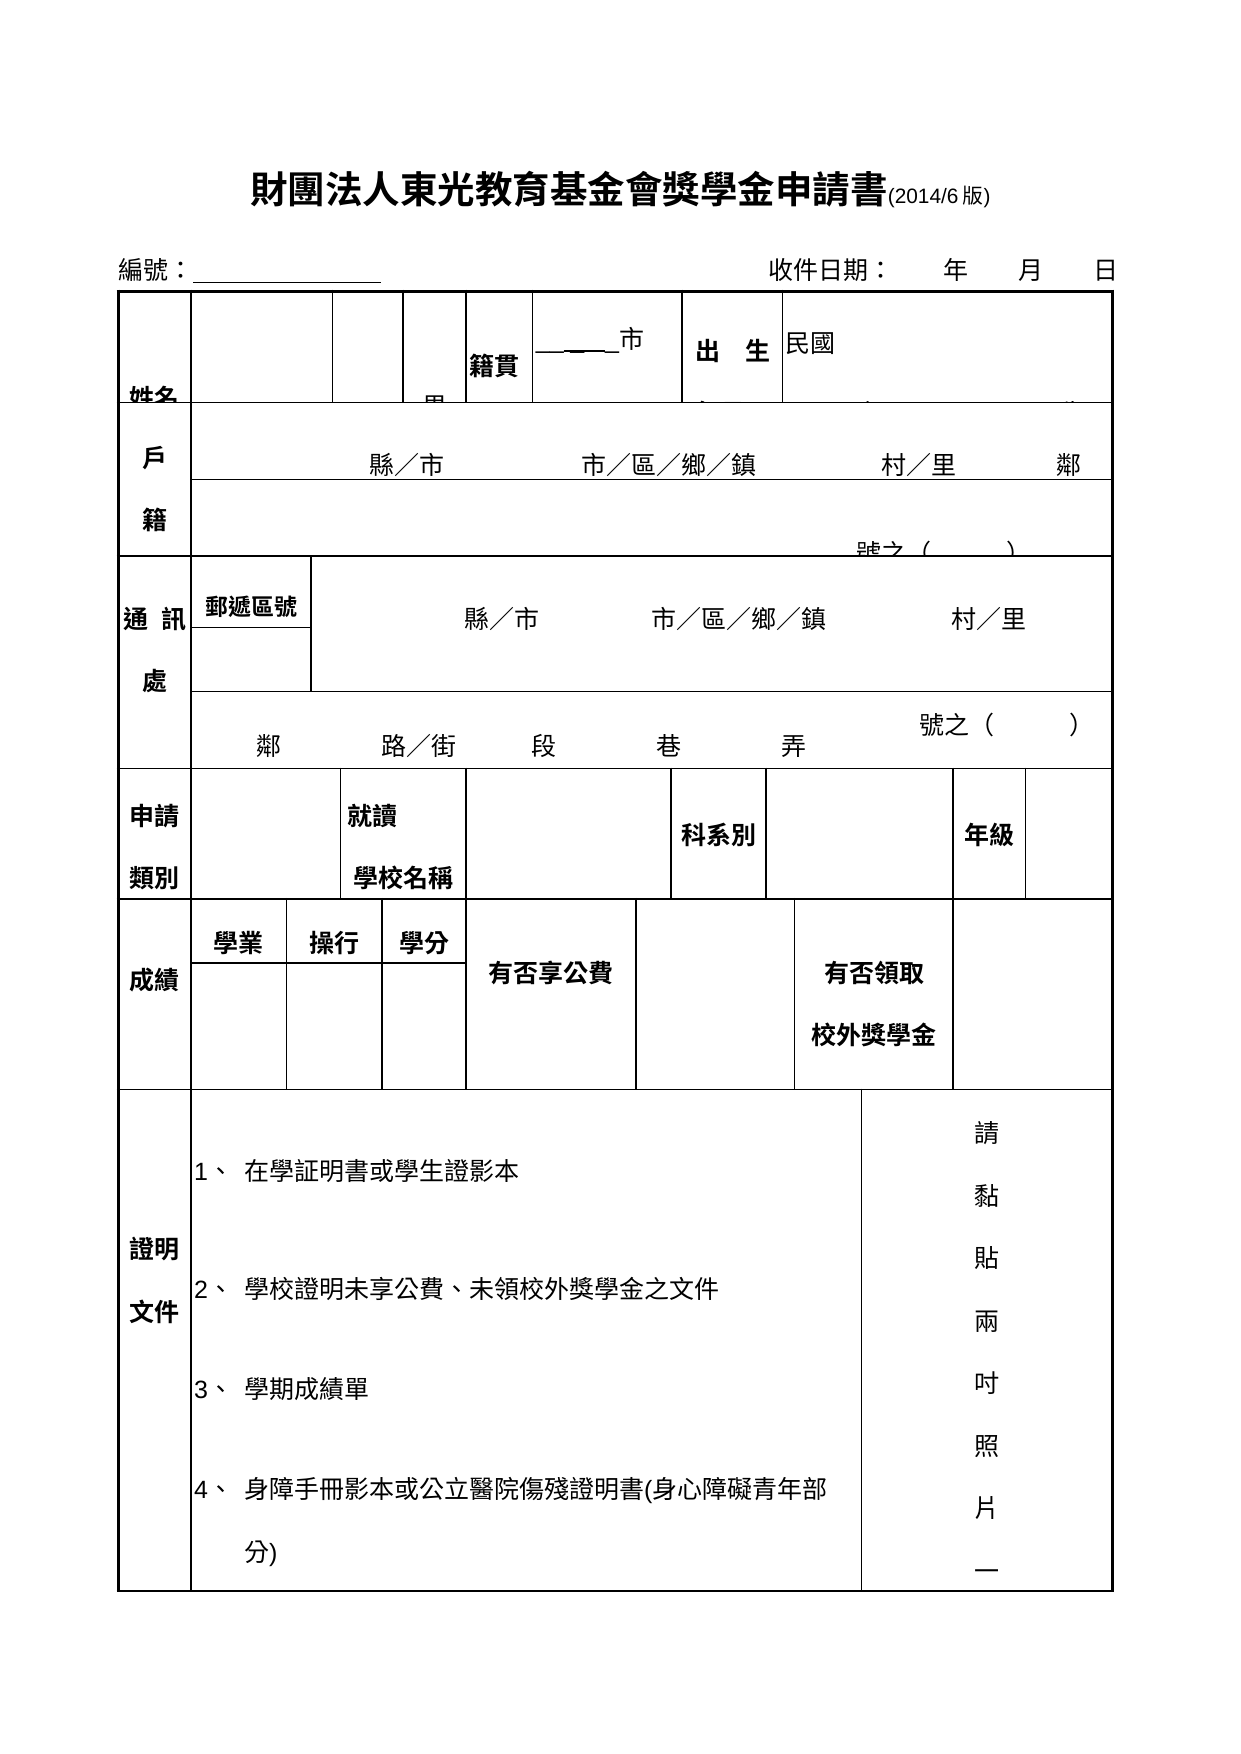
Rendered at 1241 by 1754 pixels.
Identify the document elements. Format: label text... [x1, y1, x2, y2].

table_header [192, 293, 332, 402]
table_cell 操行 [287, 900, 381, 962]
table_cell 戶 籍 地 址 [120, 403, 190, 555]
table_cell 有否享公費 [467, 900, 635, 1088]
table_cell [192, 628, 310, 691]
table_cell 通 訊 處 [120, 557, 190, 768]
table_cell 證明文件 [120, 1090, 190, 1590]
table_cell [383, 964, 465, 1088]
table_cell [767, 769, 952, 898]
table_cell 縣／市 市／區／鄉／鎮 村／里 鄰 [192, 403, 1111, 478]
table_header 出 生 年月日 [683, 293, 782, 402]
table_cell 鄰 路／街 段 巷 弄 號之（ ） 樓之（ ） [192, 692, 1111, 768]
table_cell 郵遞區號 [192, 557, 310, 627]
table_cell 就讀 學校名稱 [341, 769, 465, 898]
table_cell 有否領取 校外獎學金 [795, 900, 952, 1088]
table_cell 請 黏 貼 兩 吋 照 片 一 [862, 1090, 1111, 1590]
table_cell 學業 [192, 900, 286, 962]
table_header 姓名 [120, 293, 190, 402]
table_cell 在學証明書或學生證影本 學校證明未享公費、未領校外獎學金之文件 學期成績單 身障手冊影本或公立醫院傷殘證明書(身心障礙青年部分) 中低收入戶證明或其他說明文件(特准青年部分) [192, 1090, 861, 1590]
table_cell [637, 900, 794, 1088]
table_cell 年級 [954, 769, 1025, 898]
table_header 性別 [333, 293, 402, 402]
table_cell [287, 964, 381, 1088]
table_header 民國 年 月 日生 [783, 293, 1111, 402]
table_cell [467, 769, 670, 898]
table_cell [192, 964, 286, 1088]
table_cell [954, 900, 1111, 1088]
table_cell 申請類別 [120, 769, 190, 898]
table_cell [1026, 769, 1111, 898]
table_cell [192, 769, 340, 898]
table_cell 縣／市 市／區／鄉／鎮 村／里 [312, 557, 1111, 691]
table_cell 成績 [120, 900, 190, 1088]
table_header __ _ _市 __ _ _縣 [533, 293, 681, 402]
table_cell 學分 [383, 900, 465, 962]
text 財團法人東光教育基金會獎學金申請書(2014/6版) [118, 146, 1122, 208]
table_header 籍貫 [467, 293, 532, 402]
table_cell 路／街 段 巷 弄 號之（ ） 樓之（ ） [192, 480, 1111, 555]
text 編號： 收件日期： 年 月 日 [118, 227, 1122, 289]
table_header 男 女 [404, 293, 465, 402]
table_cell 科系別 [672, 769, 765, 898]
